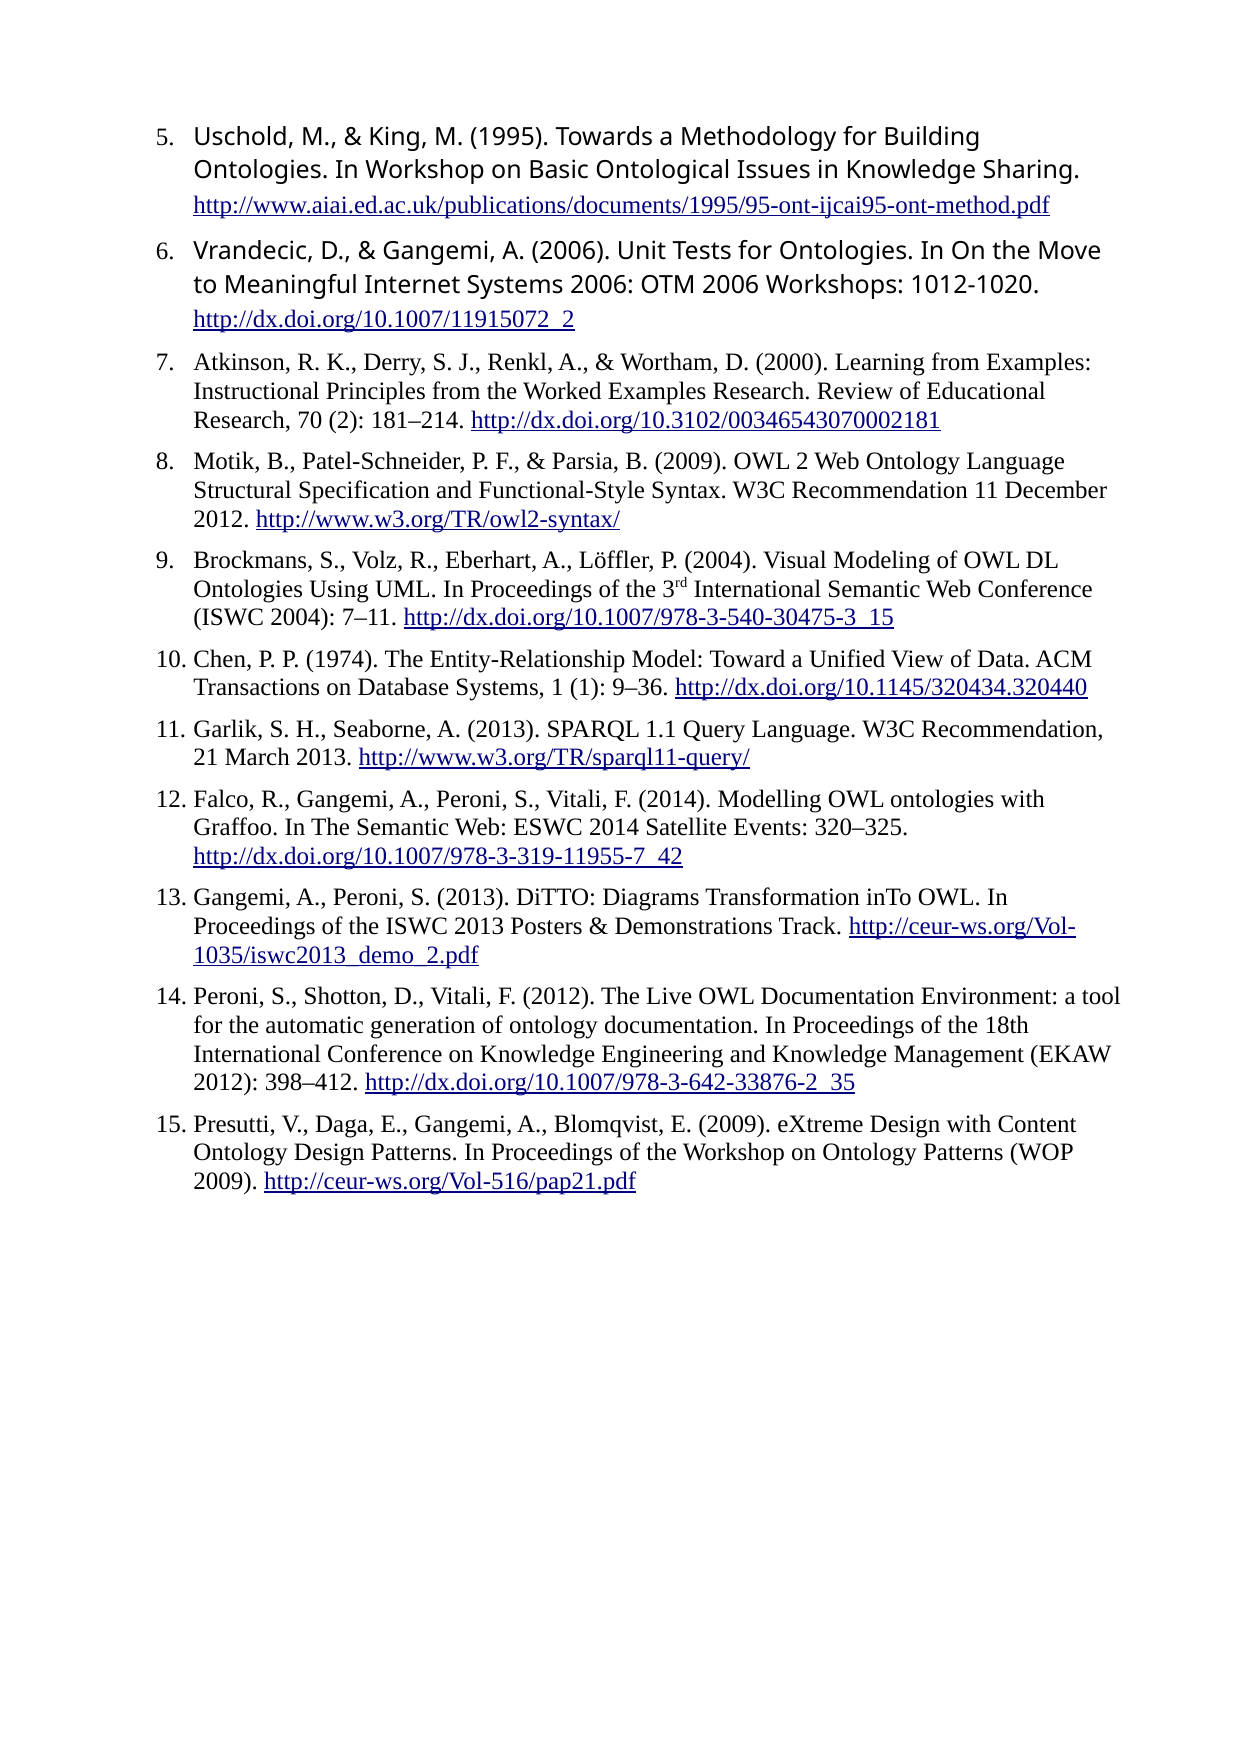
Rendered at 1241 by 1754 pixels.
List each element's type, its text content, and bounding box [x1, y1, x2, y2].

list Peroni, S., Shotton, D., Vitali, F. (2012). The Live OWL Documentation Environment: a tool for the automatic generation of ontology documentation. In Proceedings of the 18th International Conference on Knowledge Engineering and Knowledge Management (EKAW 2012): 398–412. http://dx.doi.org/10.1007/978-3-642-33876-2_35 [156, 981, 1122, 1096]
list Motik, B., Patel-Schneider, P. F., & Parsia, B. (2009). OWL 2 Web Ontology Language Structural Specification and Functional-Style Syntax. W3C Recommendation 11 December 2012. http://www.w3.org/TR/owl2-syntax/ [156, 446, 1122, 532]
list Falco, R., Gangemi, A., Peroni, S., Vitali, F. (2014). Modelling OWL ontologies with Graffoo. In The Semantic Web: ESWC 2014 Satellite Events: 320–325. http://dx.doi.org/10.1007/978-3-319-11955-7_42 [156, 784, 1122, 870]
list Presutti, V., Daga, E., Gangemi, A., Blomqvist, E. (2009). eXtreme Design with Content Ontology Design Patterns. In Proceedings of the Workshop on Ontology Patterns (WOP 2009). http://ceur-ws.org/Vol-516/pap21.pdf [156, 1109, 1122, 1195]
list Chen, P. P. (1974). The Entity-Relationship Model: Toward a Unified View of Data. ACM Transactions on Database Systems, 1 (1): 9–36. http://dx.doi.org/10.1145/320434.320440 [156, 644, 1122, 701]
list Vrandecic, D., & Gangemi, A. (2006). Unit Tests for Ontologies. In On the Move to Meaningful Internet Systems 2006: OTM 2006 Workshops: 1012-1020. http://dx.doi.org/10.1007/11915072_2 [156, 233, 1122, 335]
list Atkinson, R. K., Derry, S. J., Renkl, A., & Wortham, D. (2000). Learning from Examples: Instructional Principles from the Worked Examples Research. Review of Educational Research, 70 (2): 181–214. http://dx.doi.org/10.3102/00346543070002181 [156, 347, 1122, 434]
list Uschold, M., & King, M. (1995). Towards a Methodology for Building Ontologies. In Workshop on Basic Ontological Issues in Knowledge Sharing. http://www.aiai.ed.ac.uk/publications/documents/1995/95-ont-ijcai95-ont-method.pdf [156, 118, 1122, 220]
list Gangemi, A., Peroni, S. (2013). DiTTO: Diagrams Transformation inTo OWL. In Proceedings of the ISWC 2013 Posters & Demonstrations Track. http://ceur-ws.org/Vol-1035/iswc2013_demo_2.pdf [156, 882, 1122, 969]
list Brockmans, S., Volz, R., Eberhart, A., Löffler, P. (2004). Visual Modeling of OWL DL Ontologies Using UML. In Proceedings of the 3rd International Semantic Web Conference (ISWC 2004): 7–11. http://dx.doi.org/10.1007/978-3-540-30475-3_15 [156, 545, 1122, 631]
list Garlik, S. H., Seaborne, A. (2013). SPARQL 1.1 Query Language. W3C Recommendation, 21 March 2013. http://www.w3.org/TR/sparql11-query/ [156, 714, 1122, 771]
